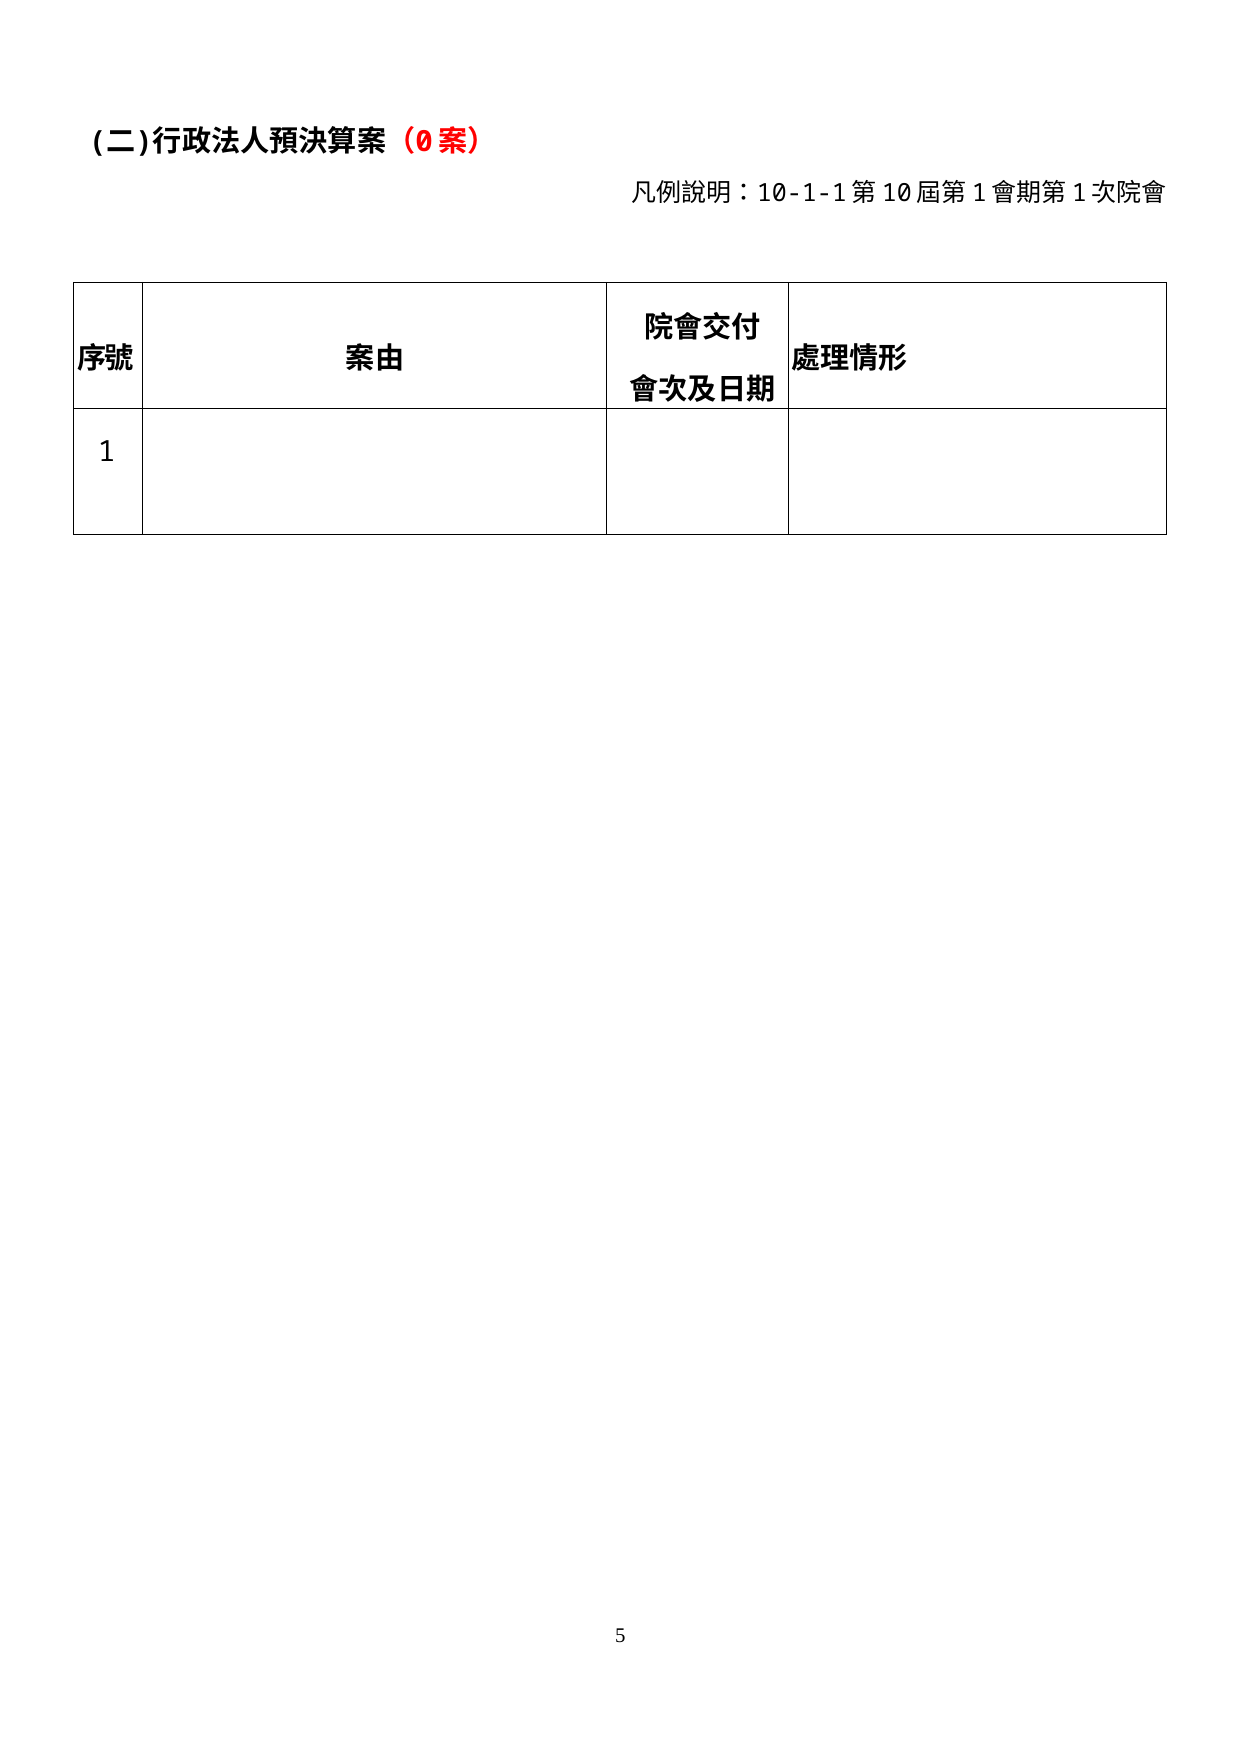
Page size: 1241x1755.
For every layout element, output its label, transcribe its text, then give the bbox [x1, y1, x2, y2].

table_header 處理情形 [789, 283, 1166, 408]
table_header 序號 [74, 283, 142, 408]
table_cell [74, 409, 142, 534]
table_cell [607, 409, 788, 534]
text 凡例說明：10-1-1第10屆第1會期第1次院會 [74, 173, 1166, 209]
table_cell [143, 409, 606, 534]
text (二)行政法人預決算案（0案） [74, 118, 1166, 160]
table_header 院會交付 會次及日期 [607, 283, 788, 408]
table_header 案由 [143, 283, 606, 408]
table_cell [789, 409, 1166, 534]
